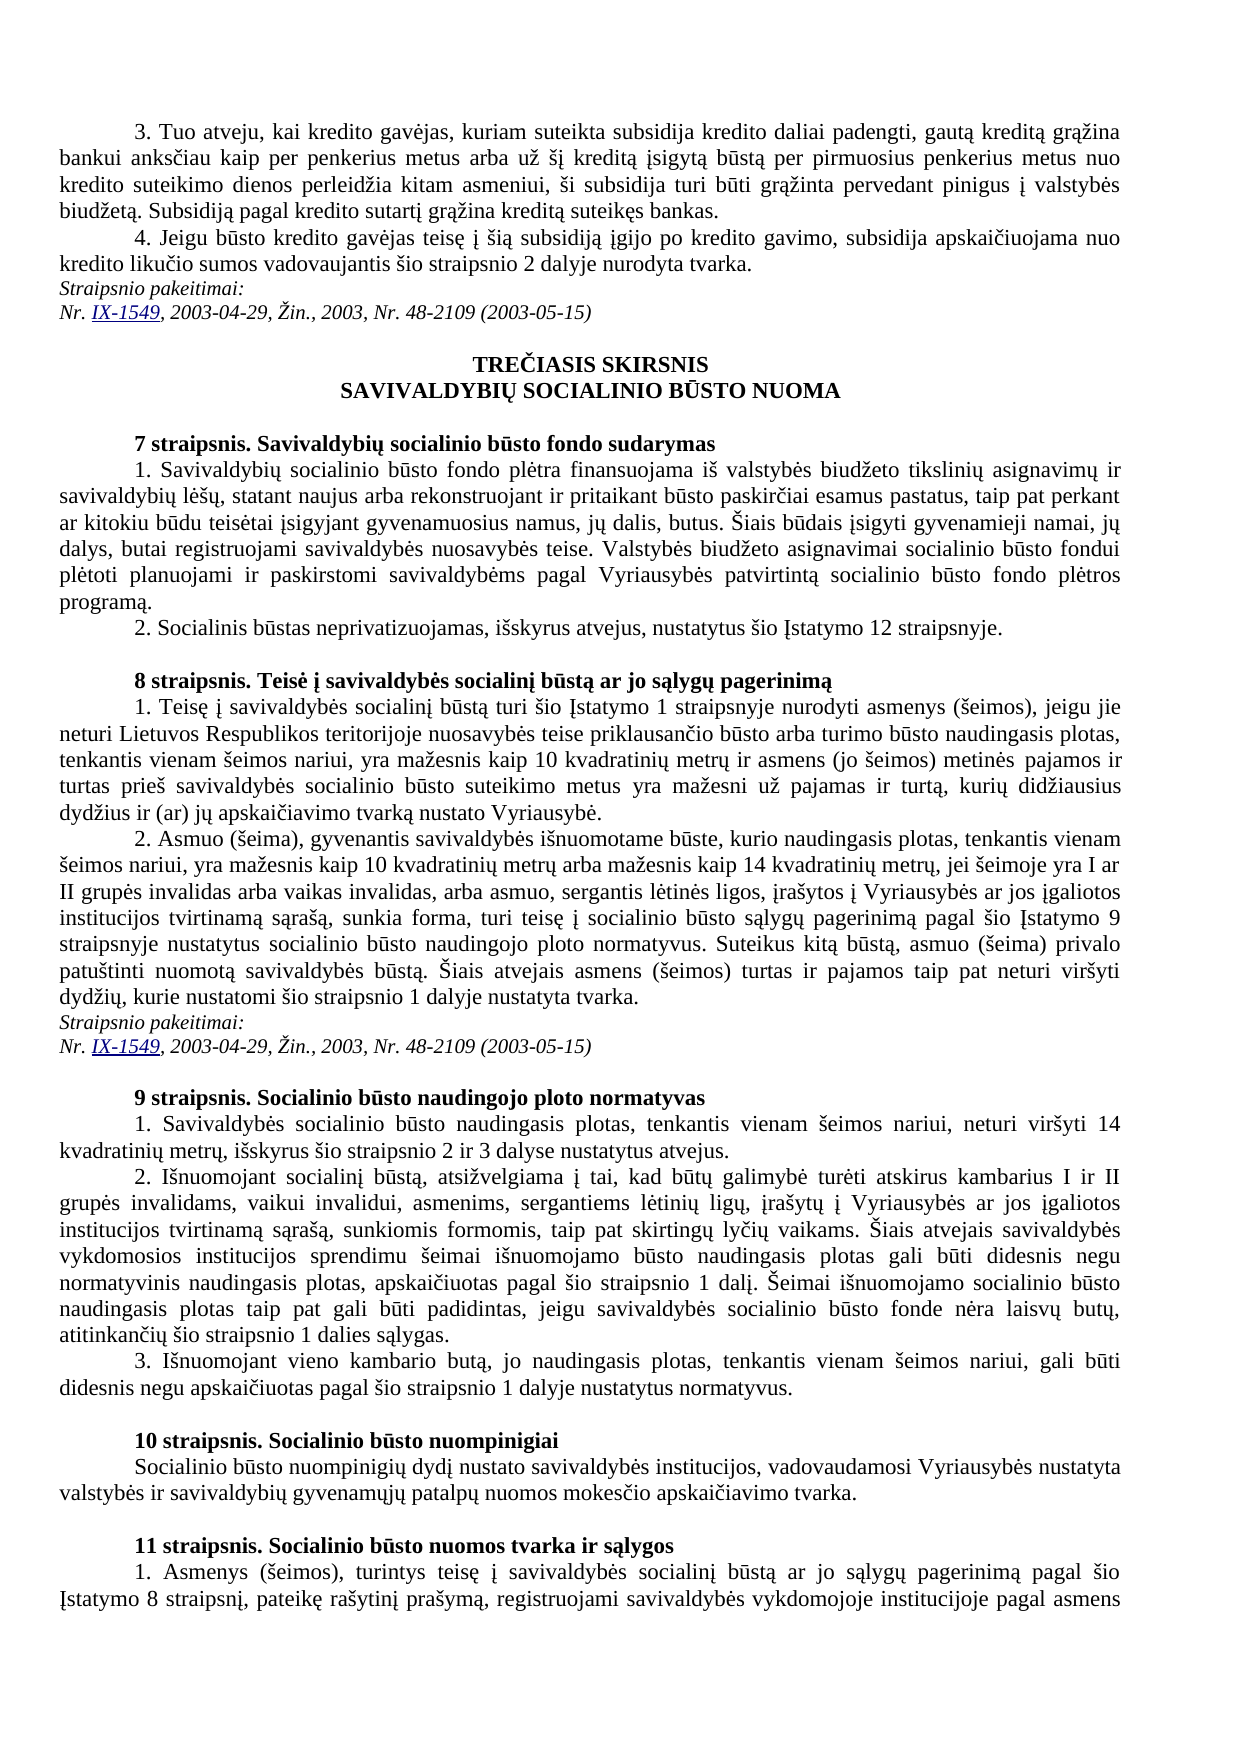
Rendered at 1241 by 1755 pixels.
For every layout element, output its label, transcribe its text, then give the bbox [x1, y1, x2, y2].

text 2. Socialinis būstas neprivatizuojamas, išskyrus atvejus, nustatytus šio Įstatymo 12 straipsnyje. [59, 614, 1122, 641]
text Nr. IX-1549, 2003-04-29, Žin., 2003, Nr. 48-2109 (2003-05-15) [59, 1034, 1122, 1058]
text 2. Išnuomojant socialinį būstą, atsižvelgiama į tai, kad būtų galimybė turėti atskirus kambarius I ir II grupės invalidams, vaikui invalidui, asmenims, sergantiems lėtinių ligų, įrašytų į Vyriausybės ar jos įgaliotos institucijos tvirtinamą sąrašą, sunkiomis formomis, taip pat skirtingų lyčių vaikams. Šiais atvejais savivaldybės vykdomosios institucijos sprendimu šeimai išnuomojamo būsto naudingasis plotas gali būti didesnis negu normatyvinis naudingasis plotas, apskaičiuotas pagal šio straipsnio 1 dalį. Šeimai išnuomojamo socialinio būsto naudingasis plotas taip pat gali būti padidintas, jeigu savivaldybės socialinio būsto fonde nėra laisvų butų, atitinkančių šio straipsnio 1 dalies sąlygas. [59, 1163, 1122, 1348]
text Straipsnio pakeitimai: [59, 276, 1122, 300]
text 10 straipsnis. Socialinio būsto nuompinigiai [59, 1427, 1122, 1453]
text Straipsnio pakeitimai: [59, 1009, 1122, 1034]
text 3. Išnuomojant vieno kambario butą, jo naudingasis plotas, tenkantis vienam šeimos nariui, gali būti didesnis negu apskaičiuotas pagal šio straipsnio 1 dalyje nustatytus normatyvus. [59, 1348, 1122, 1400]
text 11 straipsnis. Socialinio būsto nuomos tvarka ir sąlygos [59, 1532, 1122, 1558]
text Socialinio būsto nuompinigių dydį nustato savivaldybės institucijos, vadovaudamosi Vyriausybės nustatyta valstybės ir savivaldybių gyvenamųjų patalpų nuomos mokesčio apskaičiavimo tvarka. [59, 1453, 1122, 1506]
text 7 straipsnis. Savivaldybių socialinio būsto fondo sudarymas [59, 430, 1122, 456]
text 1. Savivaldybės socialinio būsto naudingasis plotas, tenkantis vienam šeimos nariui, neturi viršyti 14 kvadratinių metrų, išskyrus šio straipsnio 2 ir 3 dalyse nustatytus atvejus. [59, 1110, 1122, 1163]
text 1. Savivaldybių socialinio būsto fondo plėtra finansuojama iš valstybės biudžeto tikslinių asignavimų ir savivaldybių lėšų, statant naujus arba rekonstruojant ir pritaikant būsto paskirčiai esamus pastatus, taip pat perkant ar kitokiu būdu teisėtai įsigyjant gyvenamuosius namus, jų dalis, butus. Šiais būdais įsigyti gyvenamieji namai, jų dalys, butai registruojami savivaldybės nuosavybės teise. Valstybės biudžeto asignavimai socialinio būsto fondui plėtoti planuojami ir paskirstomi savivaldybėms pagal Vyriausybės patvirtintą socialinio būsto fondo plėtros programą. [59, 456, 1122, 614]
text 1. Asmenys (šeimos), turintys teisę į savivaldybės socialinį būstą ar jo sąlygų pagerinimą pagal šio Įstatymo 8 straipsnį, pateikę rašytinį prašymą, registruojami savivaldybės vykdomojoje institucijoje pagal asmens [59, 1558, 1122, 1611]
text 2. Asmuo (šeima), gyvenantis savivaldybės išnuomotame būste, kurio naudingasis plotas, tenkantis vienam šeimos nariui, yra mažesnis kaip 10 kvadratinių metrų arba mažesnis kaip 14 kvadratinių metrų, jei šeimoje yra I ar II grupės invalidas arba vaikas invalidas, arba asmuo, sergantis lėtinės ligos, įrašytos į Vyriausybės ar jos įgaliotos institucijos tvirtinamą sąrašą, sunkia forma, turi teisę į socialinio būsto sąlygų pagerinimą pagal šio Įstatymo 9 straipsnyje nustatytus socialinio būsto naudingojo ploto normatyvus. Suteikus kitą būstą, asmuo (šeima) privalo patuštinti nuomotą savivaldybės būstą. Šiais atvejais asmens (šeimos) turtas ir pajamos taip pat neturi viršyti dydžių, kurie nustatomi šio straipsnio 1 dalyje nustatyta tvarka. [59, 825, 1122, 1009]
text 3. Tuo atveju, kai kredito gavėjas, kuriam suteikta subsidija kredito daliai padengti, gautą kreditą grąžina bankui anksčiau kaip per penkerius metus arba už šį kreditą įsigytą būstą per pirmuosius penkerius metus nuo kredito suteikimo dienos perleidžia kitam asmeniui, ši subsidija turi būti grąžinta pervedant pinigus į valstybės biudžetą. Subsidiją pagal kredito sutartį grąžina kreditą suteikęs bankas. [59, 118, 1122, 223]
text 1. Teisę į savivaldybės socialinį būstą turi šio Įstatymo 1 straipsnyje nurodyti asmenys (šeimos), jeigu jie neturi Lietuvos Respublikos teritorijoje nuosavybės teise priklausančio būsto arba turimo būsto naudingasis plotas, tenkantis vienam šeimos nariui, yra mažesnis kaip 10 kvadratinių metrų ir asmens (jo šeimos) metinės pajamos ir turtas prieš savivaldybės socialinio būsto suteikimo metus yra mažesni už pajamas ir turtą, kurių didžiausius dydžius ir (ar) jų apskaičiavimo tvarką nustato Vyriausybė. [59, 693, 1122, 825]
text 8 straipsnis. Teisė į savivaldybės socialinį būstą ar jo sąlygų pagerinimą [59, 667, 1122, 693]
text 9 straipsnis. Socialinio būsto naudingojo ploto normatyvas [59, 1084, 1122, 1110]
text SAVIVALDYBIŲ SOCIALINIO BŪSTO NUOMA [59, 377, 1122, 403]
subtitle TREČIASIS SKIRSNIS [59, 351, 1122, 377]
text Nr. IX-1549, 2003-04-29, Žin., 2003, Nr. 48-2109 (2003-05-15) [59, 300, 1122, 324]
text 4. Jeigu būsto kredito gavėjas teisę į šią subsidiją įgijo po kredito gavimo, subsidija apskaičiuojama nuo kredito likučio sumos vadovaujantis šio straipsnio 2 dalyje nurodyta tvarka. [59, 223, 1122, 276]
